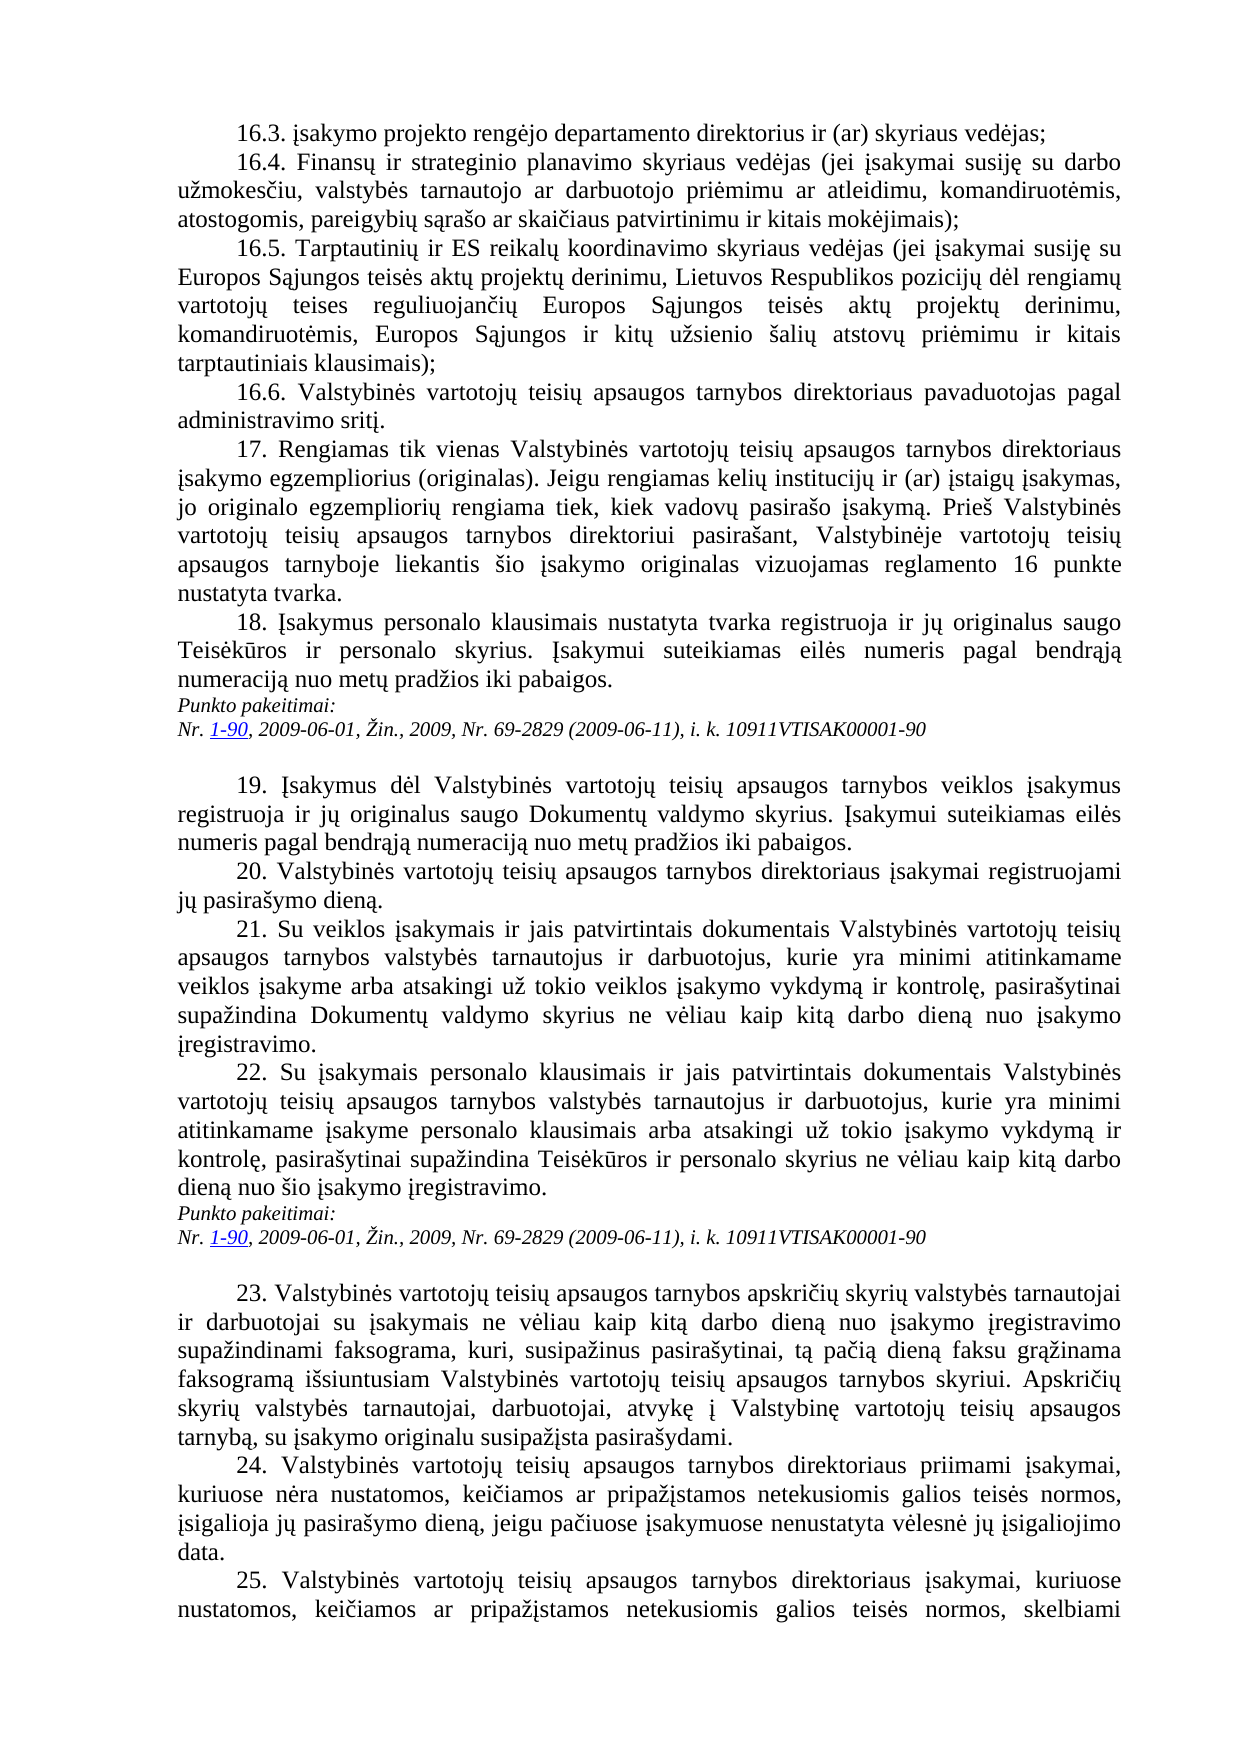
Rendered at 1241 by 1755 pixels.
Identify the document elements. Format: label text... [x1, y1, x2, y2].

text 20. Valstybinės vartotojų teisių apsaugos tarnybos direktoriaus įsakymai registruojami jų pasirašymo dieną. [177, 856, 1122, 914]
text 16.3. įsakymo projekto rengėjo departamento direktorius ir (ar) skyriaus vedėjas; [177, 118, 1122, 147]
text 17. Rengiamas tik vienas Valstybinės vartotojų teisių apsaugos tarnybos direktoriaus įsakymo egzempliorius (originalas). Jeigu rengiamas kelių institucijų ir (ar) įstaigų įsakymas, jo originalo egzempliorių rengiama tiek, kiek vadovų pasirašo įsakymą. Prieš Valstybinės vartotojų teisių apsaugos tarnybos direktoriui pasirašant, Valstybinėje vartotojų teisių apsaugos tarnyboje liekantis šio įsakymo originalas vizuojamas reglamento 16 punkte nustatyta tvarka. [177, 434, 1122, 607]
text Nr. 1-90, 2009-06-01, Žin., 2009, Nr. 69-2829 (2009-06-11), i. k. 10911VTISAK00001-90 [177, 717, 1122, 741]
text 24. Valstybinės vartotojų teisių apsaugos tarnybos direktoriaus priimami įsakymai, kuriuose nėra nustatomos, keičiamos ar pripažįstamos netekusiomis galios teisės normos, įsigalioja jų pasirašymo dieną, jeigu pačiuose įsakymuose nenustatyta vėlesnė jų įsigaliojimo data. [177, 1451, 1122, 1566]
text Punkto pakeitimai: [177, 1201, 1122, 1225]
text 22. Su įsakymais personalo klausimais ir jais patvirtintais dokumentais Valstybinės vartotojų teisių apsaugos tarnybos valstybės tarnautojus ir darbuotojus, kurie yra minimi atitinkamame įsakyme personalo klausimais arba atsakingi už tokio įsakymo vykdymą ir kontrolę, pasirašytinai supažindina Teisėkūros ir personalo skyrius ne vėliau kaip kitą darbo dieną nuo šio įsakymo įregistravimo. [177, 1057, 1122, 1201]
text 18. Įsakymus personalo klausimais nustatyta tvarka registruoja ir jų originalus saugo Teisėkūros ir personalo skyrius. Įsakymui suteikiamas eilės numeris pagal bendrąją numeraciją nuo metų pradžios iki pabaigos. [177, 607, 1122, 693]
text Nr. 1-90, 2009-06-01, Žin., 2009, Nr. 69-2829 (2009-06-11), i. k. 10911VTISAK00001-90 [177, 1225, 1122, 1249]
text 16.6. Valstybinės vartotojų teisių apsaugos tarnybos direktoriaus pavaduotojas pagal administravimo sritį. [177, 377, 1122, 434]
text 19. Įsakymus dėl Valstybinės vartotojų teisių apsaugos tarnybos veiklos įsakymus registruoja ir jų originalus saugo Dokumentų valdymo skyrius. Įsakymui suteikiamas eilės numeris pagal bendrąją numeraciją nuo metų pradžios iki pabaigos. [177, 770, 1122, 856]
text 25. Valstybinės vartotojų teisių apsaugos tarnybos direktoriaus įsakymai, kuriuose nustatomos, keičiamos ar pripažįstamos netekusiomis galios teisės normos, skelbiami [177, 1566, 1122, 1623]
text 23. Valstybinės vartotojų teisių apsaugos tarnybos apskričių skyrių valstybės tarnautojai ir darbuotojai su įsakymais ne vėliau kaip kitą darbo dieną nuo įsakymo įregistravimo supažindinami faksograma, kuri, susipažinus pasirašytinai, tą pačią dieną faksu grąžinama faksogramą išsiuntusiam Valstybinės vartotojų teisių apsaugos tarnybos skyriui. Apskričių skyrių valstybės tarnautojai, darbuotojai, atvykę į Valstybinę vartotojų teisių apsaugos tarnybą, su įsakymo originalu susipažįsta pasirašydami. [177, 1278, 1122, 1451]
text 16.5. Tarptautinių ir ES reikalų koordinavimo skyriaus vedėjas (jei įsakymai susiję su Europos Sąjungos teisės aktų projektų derinimu, Lietuvos Respublikos pozicijų dėl rengiamų vartotojų teises reguliuojančių Europos Sąjungos teisės aktų projektų derinimu, komandiruotėmis, Europos Sąjungos ir kitų užsienio šalių atstovų priėmimu ir kitais tarptautiniais klausimais); [177, 233, 1122, 377]
text 21. Su veiklos įsakymais ir jais patvirtintais dokumentais Valstybinės vartotojų teisių apsaugos tarnybos valstybės tarnautojus ir darbuotojus, kurie yra minimi atitinkamame veiklos įsakyme arba atsakingi už tokio veiklos įsakymo vykdymą ir kontrolę, pasirašytinai supažindina Dokumentų valdymo skyrius ne vėliau kaip kitą darbo dieną nuo įsakymo įregistravimo. [177, 914, 1122, 1057]
text Punkto pakeitimai: [177, 693, 1122, 717]
text 16.4. Finansų ir strateginio planavimo skyriaus vedėjas (jei įsakymai susiję su darbo užmokesčiu, valstybės tarnautojo ar darbuotojo priėmimu ar atleidimu, komandiruotėmis, atostogomis, pareigybių sąrašo ar skaičiaus patvirtinimu ir kitais mokėjimais); [177, 147, 1122, 233]
